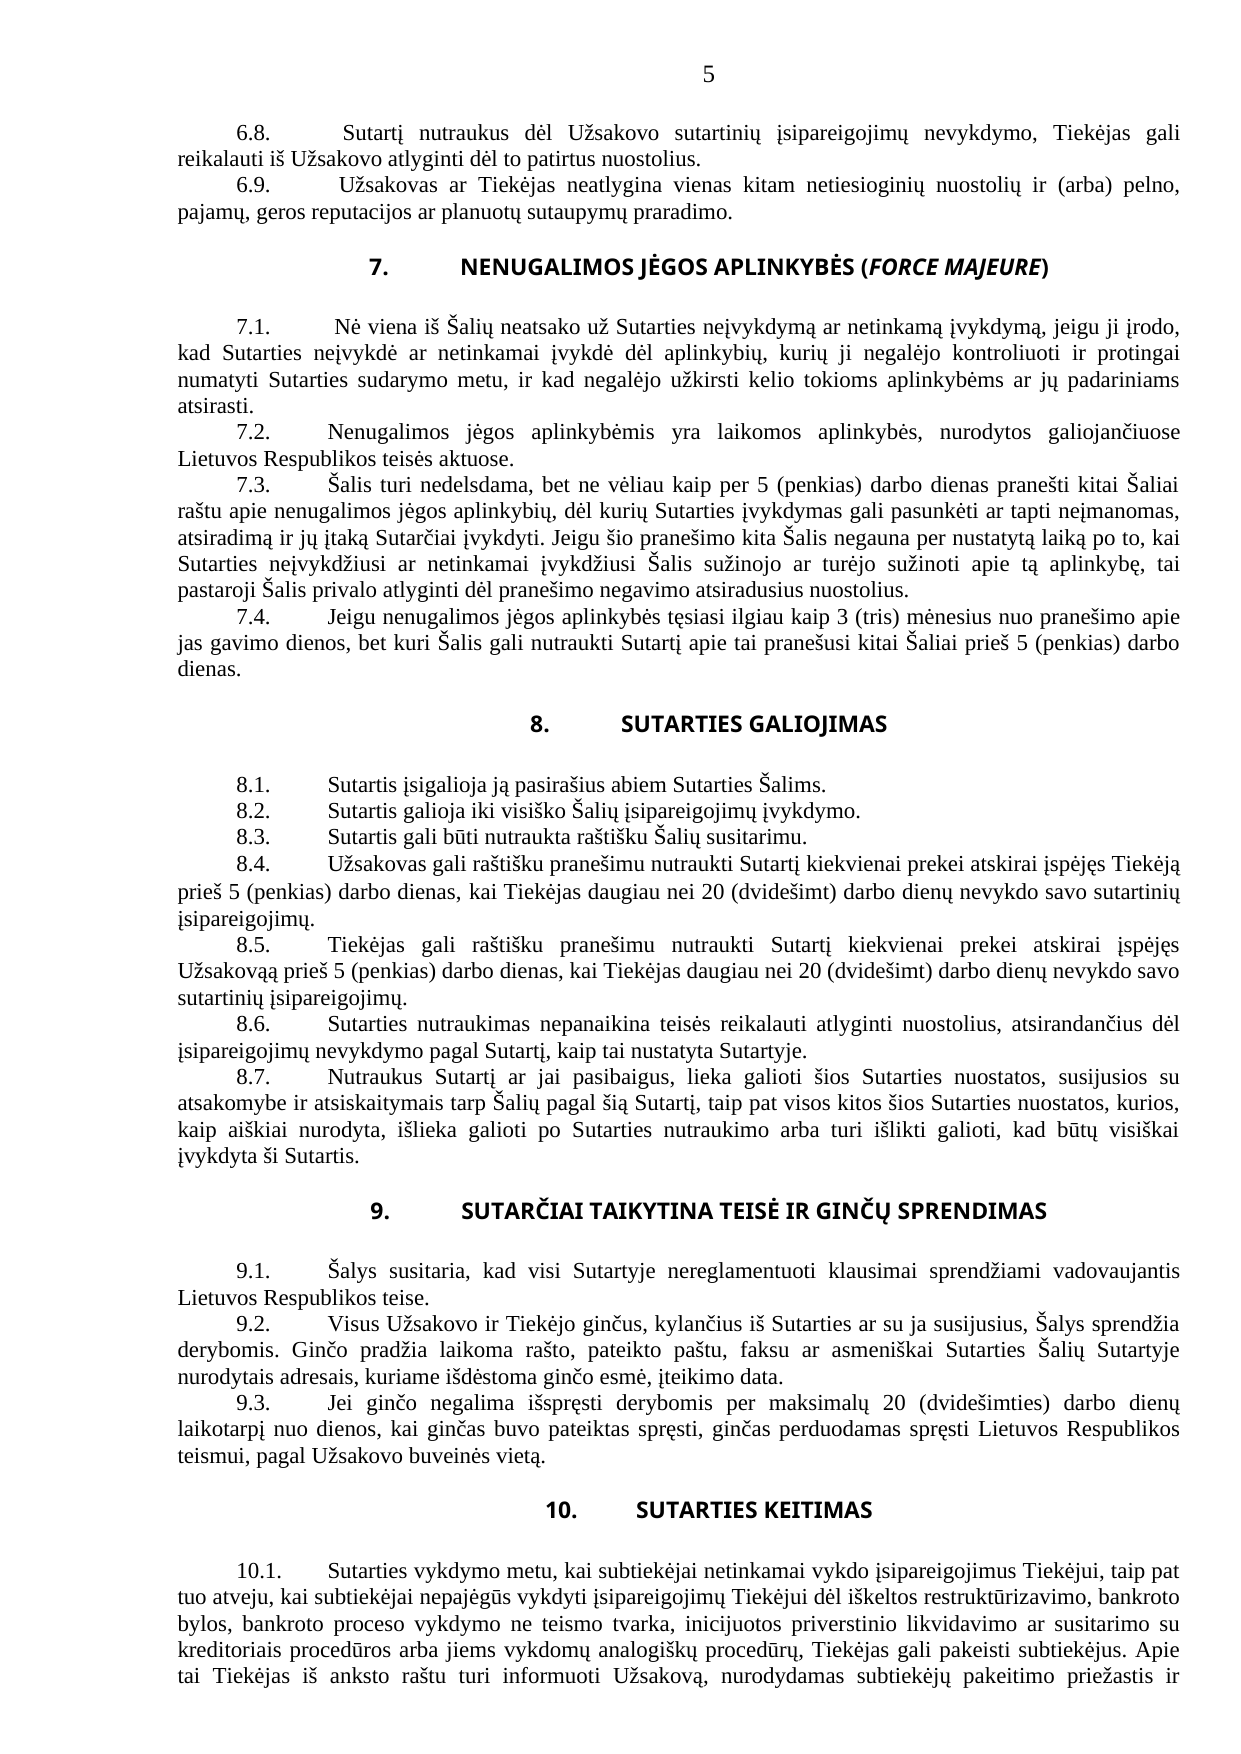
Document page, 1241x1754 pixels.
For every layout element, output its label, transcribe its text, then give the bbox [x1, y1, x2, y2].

list Visus Užsakovo ir Tiekėjo ginčus, kylančius iš Sutarties ar su ja susijusius, Šalys sprendžia derybomis. Ginčo pradžia laikoma rašto, pateikto paštu, faksu ar asmeniškai Sutarties Šalių Sutartyje nurodytais adresais, kuriame išdėstoma ginčo esmė, įteikimo data. [177, 1310, 1181, 1389]
list Sutarties keitimas [177, 1494, 1181, 1526]
list Užsakovas ar Tiekėjas neatlygina vienas kitam netiesioginių nuostolių ir (arba) pelno, pajamų, geros reputacijos ar planuotų sutaupymų praradimo. [177, 171, 1181, 224]
list Sutartis galioja iki visiško Šalių įsipareigojimų įvykdymo. [177, 797, 1181, 823]
list Jei ginčo negalima išspręsti derybomis per maksimalų 20 (dvidešimties) darbo dienų laikotarpį nuo dienos, kai ginčas buvo pateiktas spręsti, ginčas perduodamas spręsti Lietuvos Respublikos teismui, pagal Užsakovo buveinės vietą. [177, 1389, 1181, 1468]
list Šalis turi nedelsdama, bet ne vėliau kaip per 5 (penkias) darbo dienas pranešti kitai Šaliai raštu apie nenugalimos jėgos aplinkybių, dėl kurių Sutarties įvykdymas gali pasunkėti ar tapti neįmanomas, atsiradimą ir jų įtaką Sutarčiai įvykdyti. Jeigu šio pranešimo kita Šalis negauna per nustatytą laiką po to, kai Sutarties neįvykdžiusi ar netinkamai įvykdžiusi Šalis sužinojo ar turėjo sužinoti apie tą aplinkybę, tai pastaroji Šalis privalo atlyginti dėl pranešimo negavimo atsiradusius nuostolius. [177, 471, 1181, 603]
list Sutarties vykdymo metu, kai subtiekėjai netinkamai vykdo įsipareigojimus Tiekėjui, taip pat tuo atveju, kai subtiekėjai nepajėgūs vykdyti įsipareigojimų Tiekėjui dėl iškeltos restruktūrizavimo, bankroto bylos, bankroto proceso vykdymo ne teismo tvarka, inicijuotos priverstinio likvidavimo ar susitarimo su kreditoriais procedūros arba jiems vykdomų analogiškų procedūrų, Tiekėjas gali pakeisti subtiekėjus. Apie tai Tiekėjas iš anksto raštu turi informuoti Užsakovą, nurodydamas subtiekėjų pakeitimo priežastis ir [177, 1557, 1181, 1689]
list Sutartis gali būti nutraukta raštišku Šalių susitarimu. [177, 823, 1181, 850]
list Nutraukus Sutartį ar jai pasibaigus, lieka galioti šios Sutarties nuostatos, susijusios su atsakomybe ir atsiskaitymais tarp Šalių pagal šią Sutartį, taip pat visos kitos šios Sutarties nuostatos, kurios, kaip aiškiai nurodyta, išlieka galioti po Sutarties nutraukimo arba turi išlikti galioti, kad būtų visiškai įvykdyta ši Sutartis. [177, 1063, 1181, 1168]
list sutarčiai taikytina teisė ir ginčų sprendimas [177, 1195, 1181, 1226]
list Nenugalimos jėgos aplinkybės (Force Majeure) [177, 250, 1181, 282]
list Šalys susitaria, kad visi Sutartyje nereglamentuoti klausimai sprendžiami vadovaujantis Lietuvos Respublikos teise. [177, 1257, 1181, 1310]
list Nenugalimos jėgos aplinkybėmis yra laikomos aplinkybės, nurodytos galiojančiuose Lietuvos Respublikos teisės aktuose. [177, 418, 1181, 471]
list Nė viena iš Šalių neatsako už Sutarties neįvykdymą ar netinkamą įvykdymą, jeigu ji įrodo, kad Sutarties neįvykdė ar netinkamai įvykdė dėl aplinkybių, kurių ji negalėjo kontroliuoti ir protingai numatyti Sutarties sudarymo metu, ir kad negalėjo užkirsti kelio tokioms aplinkybėms ar jų padariniams atsirasti. [177, 313, 1181, 418]
list Sutartį nutraukus dėl Užsakovo sutartinių įsipareigojimų nevykdymo, Tiekėjas gali reikalauti iš Užsakovo atlyginti dėl to patirtus nuostolius. [177, 119, 1181, 171]
list Sutarties galiojimas [177, 708, 1181, 739]
list Tiekėjas gali raštišku pranešimu nutraukti Sutartį kiekvienai prekei atskirai įspėjęs Užsakovąą prieš 5 (penkias) darbo dienas, kai Tiekėjas daugiau nei 20 (dvidešimt) darbo dienų nevykdo savo sutartinių įsipareigojimų. [177, 931, 1181, 1010]
list Užsakovas gali raštišku pranešimu nutraukti Sutartį kiekvienai prekei atskirai įspėjęs Tiekėją prieš 5 (penkias) darbo dienas, kai Tiekėjas daugiau nei 20 (dvidešimt) darbo dienų nevykdo savo sutartinių įsipareigojimų. [177, 850, 1181, 931]
list Sutartis įsigalioja ją pasirašius abiem Sutarties Šalims. [177, 771, 1181, 797]
list Jeigu nenugalimos jėgos aplinkybės tęsiasi ilgiau kaip 3 (tris) mėnesius nuo pranešimo apie jas gavimo dienos, bet kuri Šalis gali nutraukti Sutartį apie tai pranešusi kitai Šaliai prieš 5 (penkias) darbo dienas. [177, 603, 1181, 682]
list Sutarties nutraukimas nepanaikina teisės reikalauti atlyginti nuostolius, atsirandančius dėl įsipareigojimų nevykdymo pagal Sutartį, kaip tai nustatyta Sutartyje. [177, 1010, 1181, 1063]
